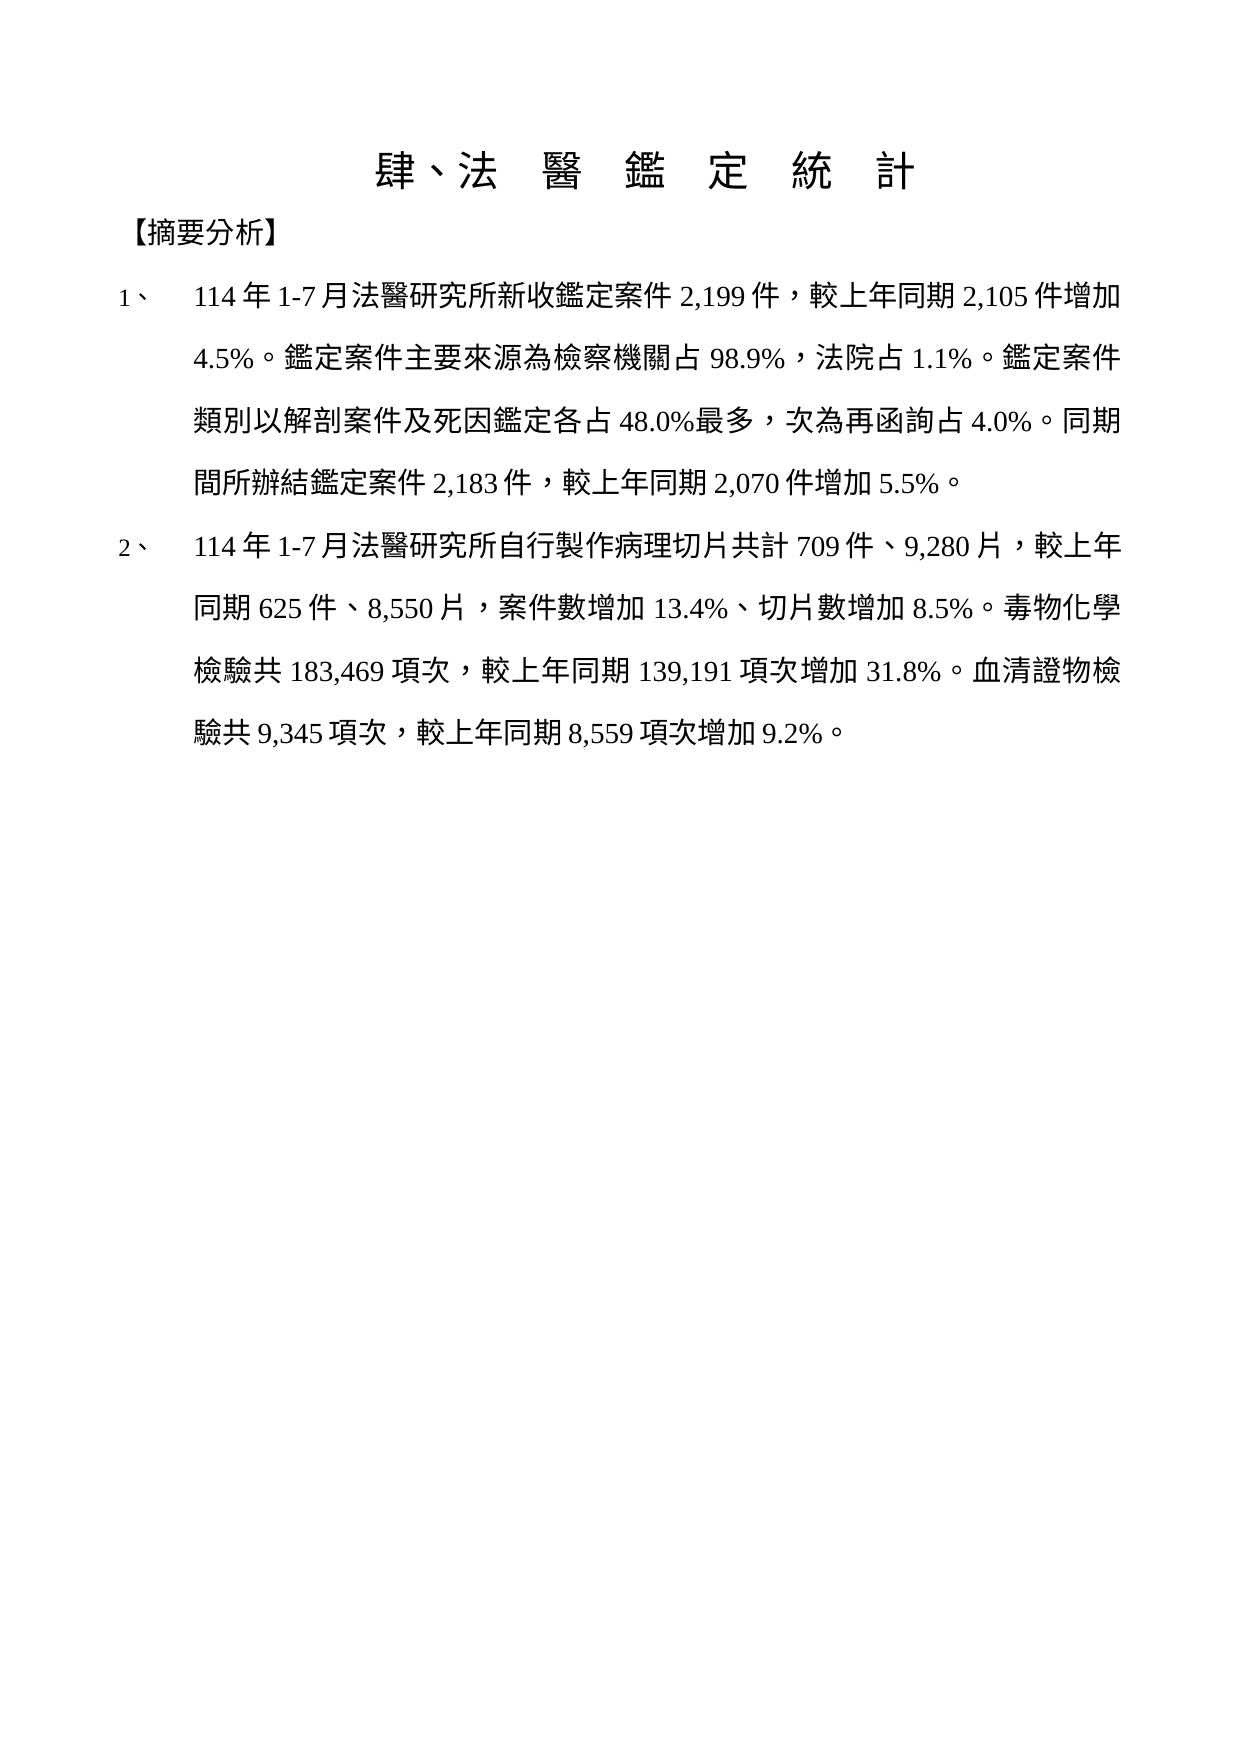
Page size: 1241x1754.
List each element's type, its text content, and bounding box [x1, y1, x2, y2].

list 114年1-7月法醫研究所自行製作病理切片共計709件、9,280片，較上年同期625件、8,550片，案件數增加13.4%、切片數增加8.5%。毒物化學檢驗共183,469項次，較上年同期139,191項次增加31.8%。血清證物檢驗共9,345項次，較上年同期8,559項次增加9.2%。 [118, 502, 1122, 752]
text 【摘要分析】 [118, 189, 1122, 252]
list 114年1-7月法醫研究所新收鑑定案件2,199件，較上年同期2,105件增加4.5%。鑑定案件主要來源為檢察機關占98.9%，法院占1.1%。鑑定案件類別以解剖案件及死因鑑定各占48.0%最多，次為再函詢占4.0%。同期間所辦結鑑定案件2,183件，較上年同期2,070件增加5.5%。 [118, 252, 1122, 502]
text 肆、法 醫 鑑 定 統 計 [118, 127, 1122, 189]
